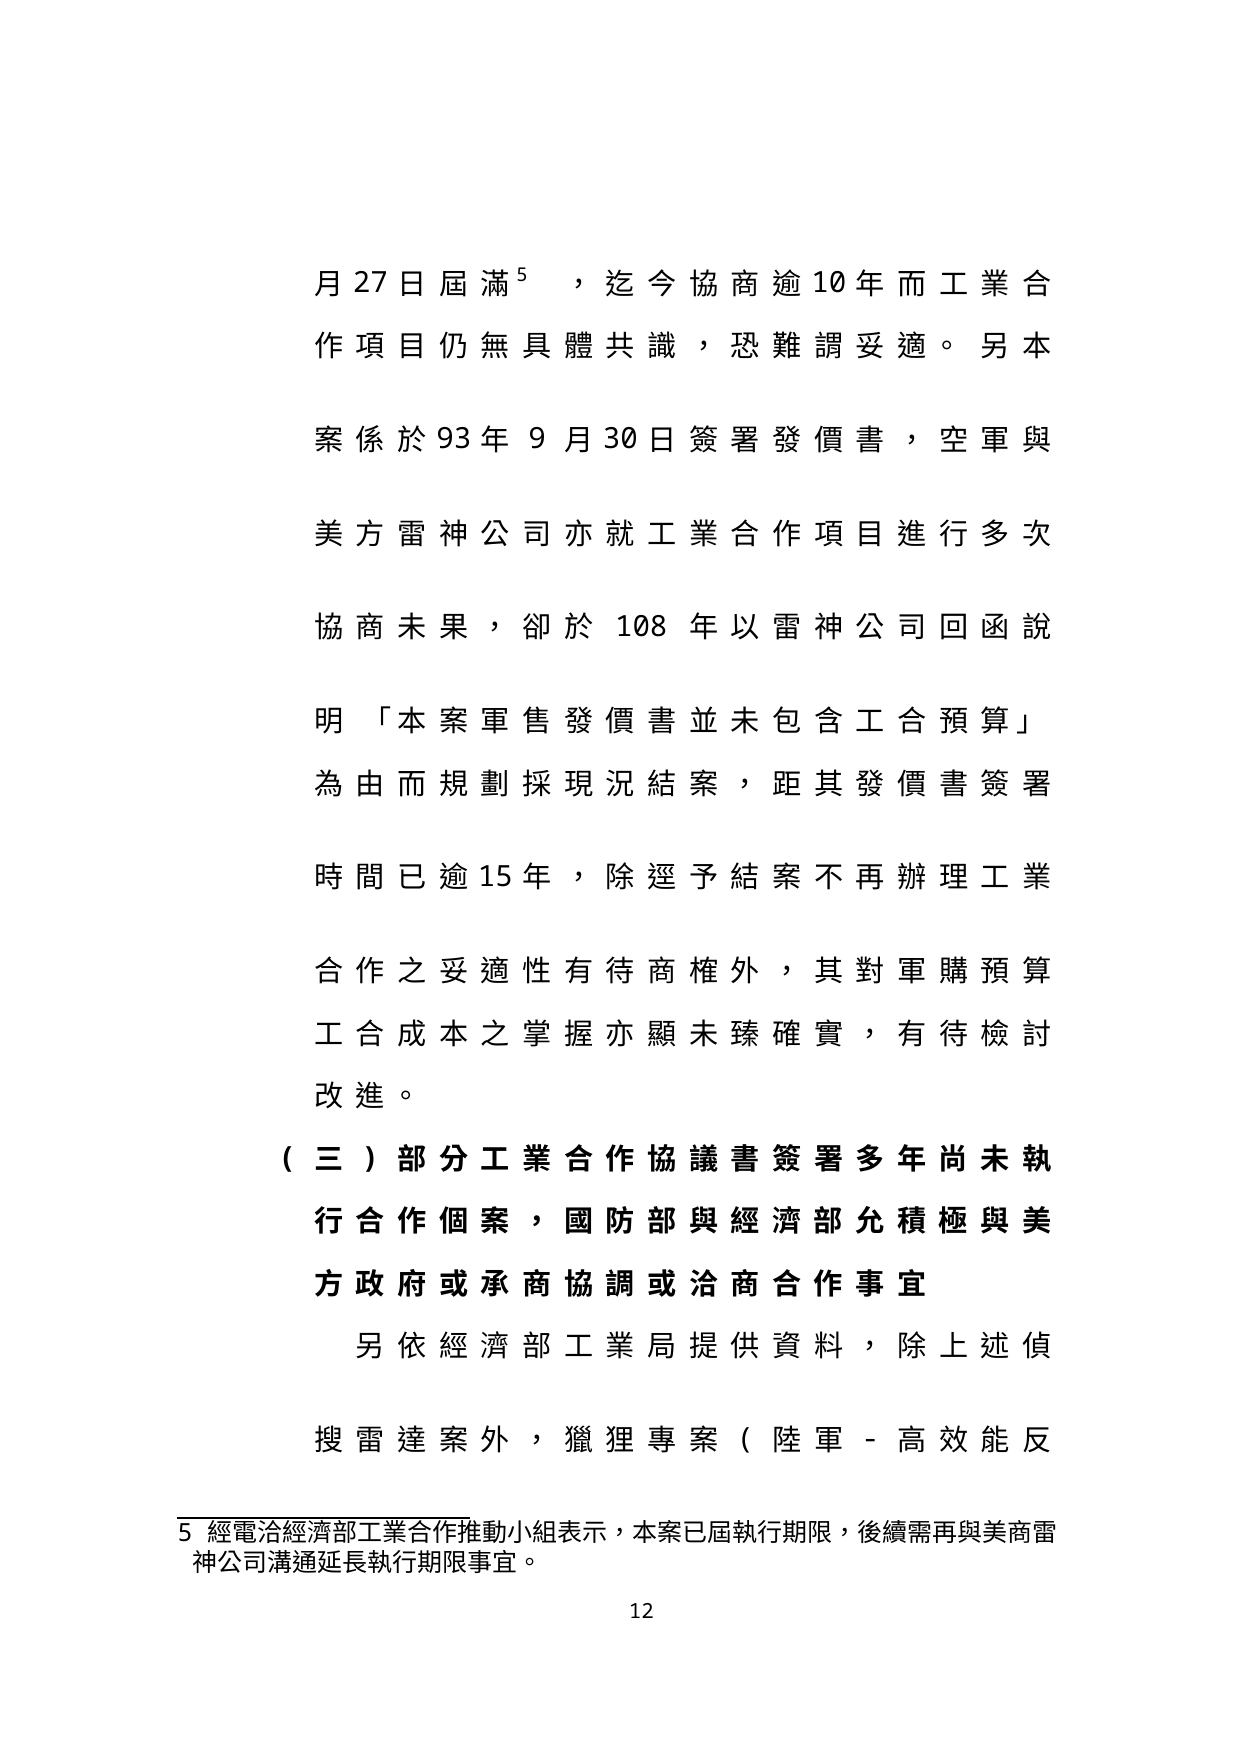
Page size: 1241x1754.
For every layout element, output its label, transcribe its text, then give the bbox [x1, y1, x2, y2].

text (三)部分工業合作協議書簽署多年尚未執行合作個案，國防部與經濟部允積極與美方政府或承商協調或洽商合作事宜 [242, 1115, 1058, 1302]
text 經電洽經濟部工業合作推動小組表示，本案已屆執行期限，後續需再與美商雷神公司溝通延長執行期限事宜。 [177, 1518, 1063, 1577]
text 另依經濟部工業局提供資料，除上述偵搜雷達案外，獵狸專案(陸軍-高效能反裝甲飛彈)、飛二專案(海軍-AAV兩棲突擊車缺裝補充)及永固專案(海軍-新購BLOCK 1B方陣快砲)分別於106年4月26日、105年5月2日及105年8月11日與國外工業合作承商簽訂工業合作協議書，各協議書簽署迄109年底均已逾4年(詳表2)，惟工業合作進度仍僅為「洽談中」，協商進度有待加速辦理。此外，遊龍專案(海軍人攜式短程防空飛彈)、鳳翔專案(空軍新式戰機採購案-奇異公司及L3公司)、銳捷專案(陸軍新式戰車)及獵犀專案(陸軍中程反裝甲飛彈)等4案協議書，均因國外承商尚未獲得美方政府合約，致協議書迄未生效而無法進一步與簽署對象洽商合作事宜，其中遊龍專案係106年12月19日簽署軍購案發價書、同年1月11日簽署工業合作協議書，迄今已逾4年而協議書尚未生效，恐延宕我方爭取關鍵技術移轉並提升國內技術能量之期程。 [271, 1302, 1058, 1490]
text 揆本案於100年1月28日簽署工業合作協議書，工業合作點數預估為2億2,140萬點，原規劃執行期程10年已於110年1月27日屆滿，迄今協商逾10年而工業合作項目仍無具體共識，恐難謂妥適。另本案係於93年9月30日簽署發價書，空軍與美方雷神公司亦就工業合作項目進行多次協商未果，卻於108年以雷神公司回函說明「本案軍售發價書並未包含工合預算」為由而規劃採現況結案，距其發價書簽署時間已逾15年，除逕予結案不再辦理工業合作之妥適性有待商榷外，其對軍購預算工合成本之掌握亦顯未臻確實，有待檢討改進。 [271, 177, 1058, 1115]
